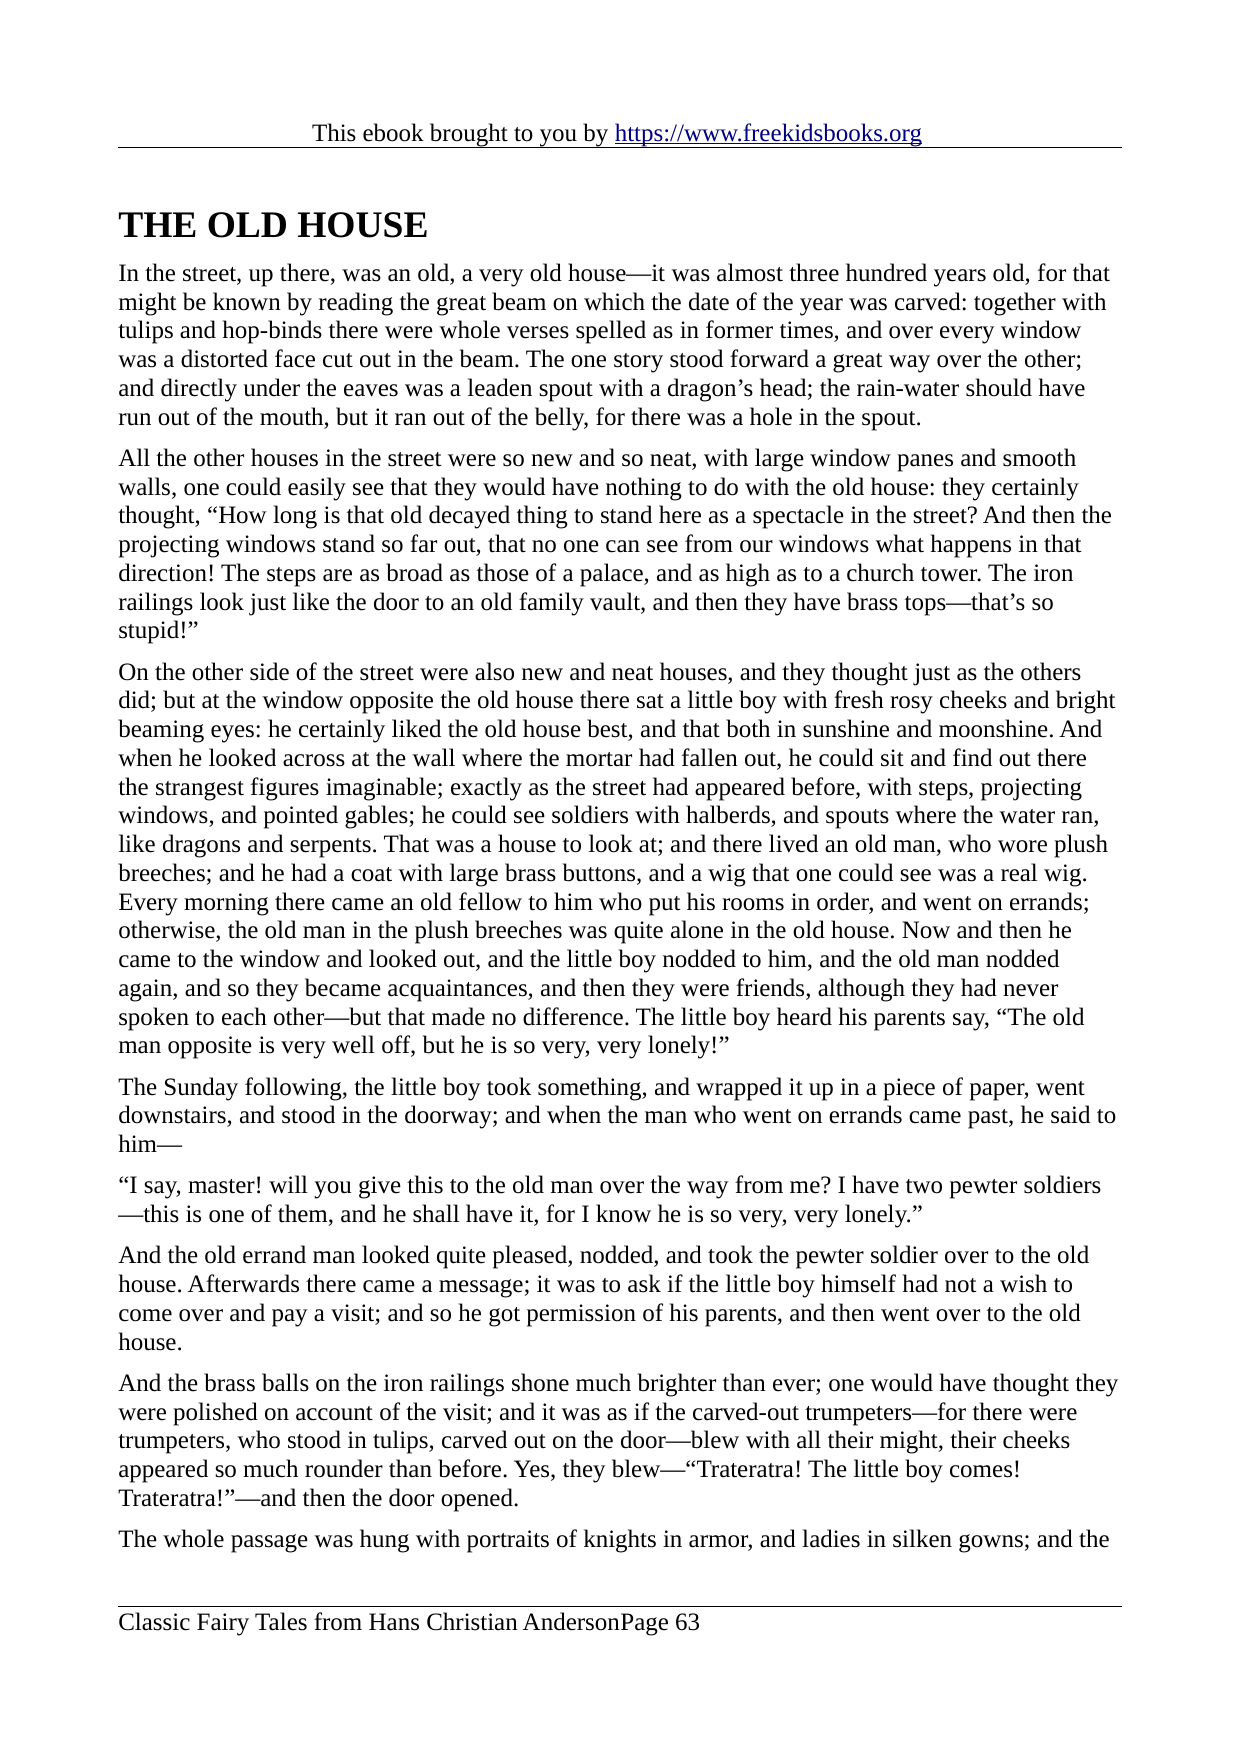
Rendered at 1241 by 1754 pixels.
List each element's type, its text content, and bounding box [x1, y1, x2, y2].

text “I say, master! will you give this to the old man over the way from me? I have two pewter soldiers—this is one of them, and he shall have it, for I know he is so very, very lonely.” [118, 1171, 1122, 1228]
subtitle THE OLD HOUSE [118, 202, 1122, 246]
text All the other houses in the street were so new and so neat, with large window panes and smooth walls, one could easily see that they would have nothing to do with the old house: they certainly thought, “How long is that old decayed thing to stand here as a spectacle in the street? And then the projecting windows stand so far out, that no one can see from our windows what happens in that direction! The steps are as broad as those of a palace, and as high as to a church tower. The iron railings look just like the door to an old family vault, and then they have brass tops—that’s so stupid!” [118, 443, 1122, 644]
text The whole passage was hung with portraits of knights in armor, and ladies in silken gowns; and the [118, 1524, 1122, 1553]
text And the brass balls on the iron railings shone much brighter than ever; one would have thought they were polished on account of the visit; and it was as if the carved-out trumpeters—for there were trumpeters, who stood in tulips, carved out on the door—blew with all their might, their cheeks appeared so much rounder than before. Yes, they blew—“Trateratra! The little boy comes! Trateratra!”—and then the door opened. [118, 1368, 1122, 1512]
text On the other side of the street were also new and neat houses, and they thought just as the others did; but at the window opposite the old house there sat a little boy with fresh rosy cheeks and bright beaming eyes: he certainly liked the old house best, and that both in sunshine and moonshine. And when he looked across at the wall where the mortar had fallen out, he could sit and find out there the strangest figures imaginable; exactly as the street had appeared before, with steps, projecting windows, and pointed gables; he could see soldiers with halberds, and spouts where the water ran, like dragons and serpents. That was a house to look at; and there lived an old man, who wore plush breeches; and he had a coat with large brass buttons, and a wig that one could see was a real wig. Every morning there came an old fellow to him who put his rooms in order, and went on errands; otherwise, the old man in the plush breeches was quite alone in the old house. Now and then he came to the window and looked out, and the little boy nodded to him, and the old man nodded again, and so they became acquaintances, and then they were friends, although they had never spoken to each other—but that made no difference. The little boy heard his parents say, “The old man opposite is very well off, but he is so very, very lonely!” [118, 657, 1122, 1059]
text The Sunday following, the little boy took something, and wrapped it up in a piece of paper, went downstairs, and stood in the doorway; and when the man who went on errands came past, he said to him— [118, 1072, 1122, 1158]
text And the old errand man looked quite pleased, nodded, and took the pewter soldier over to the old house. Afterwards there came a message; it was to ask if the little boy himself had not a wish to come over and pay a visit; and so he got permission of his parents, and then went over to the old house. [118, 1241, 1122, 1356]
text In the street, up there, was an old, a very old house—it was almost three hundred years old, for that might be known by reading the great beam on which the date of the year was carved: together with tulips and hop-binds there were whole verses spelled as in former times, and over every window was a distorted face cut out in the beam. The one story stood forward a great way over the other; and directly under the eaves was a leaden spout with a dragon’s head; the rain-water should have run out of the mouth, but it ran out of the belly, for there was a hole in the spout. [118, 258, 1122, 431]
